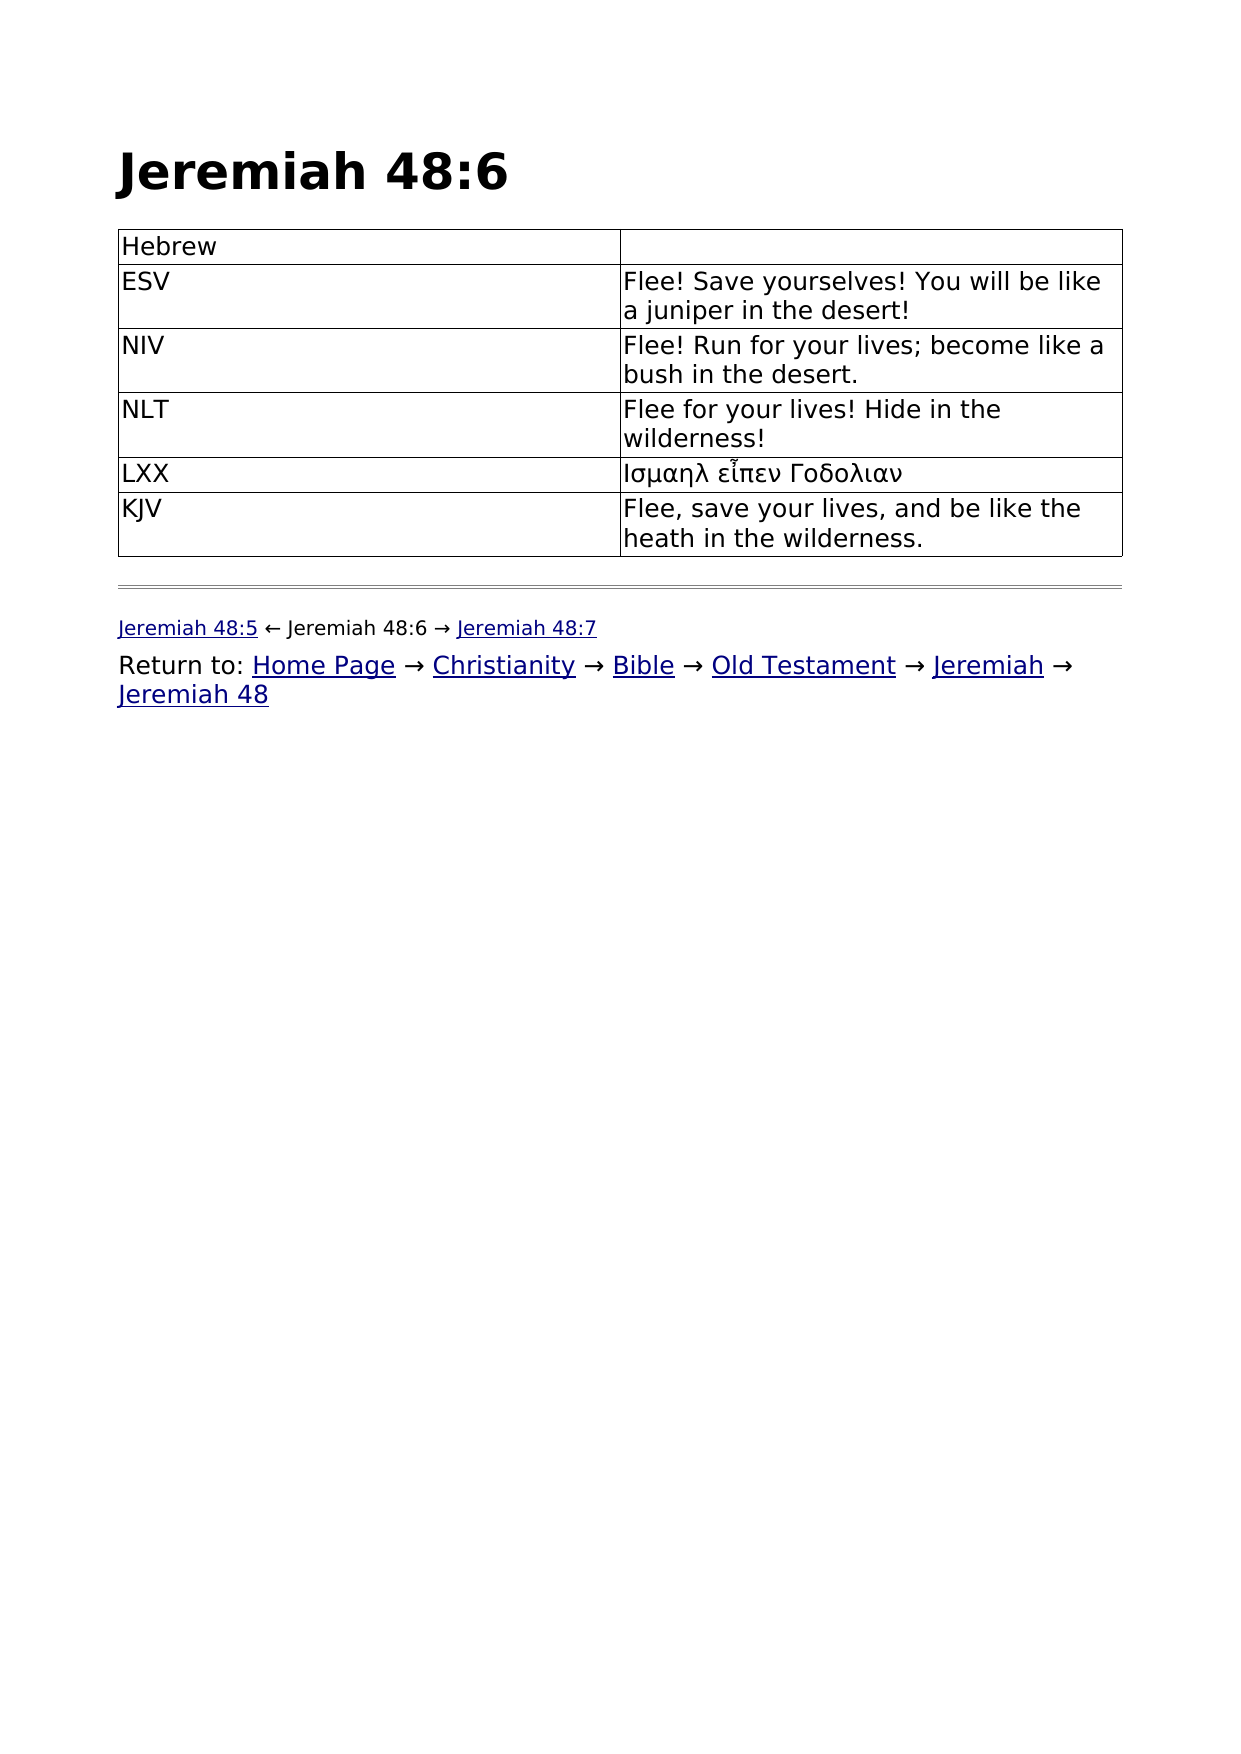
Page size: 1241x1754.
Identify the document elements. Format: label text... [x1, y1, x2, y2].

table_cell KJV [119, 493, 620, 556]
table_cell Flee for your lives! Hide in the wilderness! [621, 393, 1122, 457]
text Return to: Home Page → Christianity → Bible → Old Testament → Jeremiah → Jeremiah 48 [118, 651, 1122, 709]
table_cell NLT [119, 393, 620, 457]
subtitle Jeremiah 48:6 [118, 143, 1122, 201]
text Jeremiah 48:5 ← Jeremiah 48:6 → Jeremiah 48:7 [118, 617, 1122, 651]
table_cell Flee, save your lives, and be like the heath in the wilderness. [621, 493, 1122, 556]
table_cell NIV [119, 329, 620, 392]
table_cell LXX [119, 458, 620, 492]
table_header Hebrew [119, 230, 620, 264]
table_cell ESV [119, 265, 620, 328]
table_cell Ισμαηλ εἶπεν Γοδολιαν [621, 458, 1122, 492]
table_cell Flee! Save yourselves! You will be like a juniper in the desert! [621, 265, 1122, 328]
table_cell Flee! Run for your lives; become like a bush in the desert. [621, 329, 1122, 392]
table_header [621, 230, 1122, 264]
